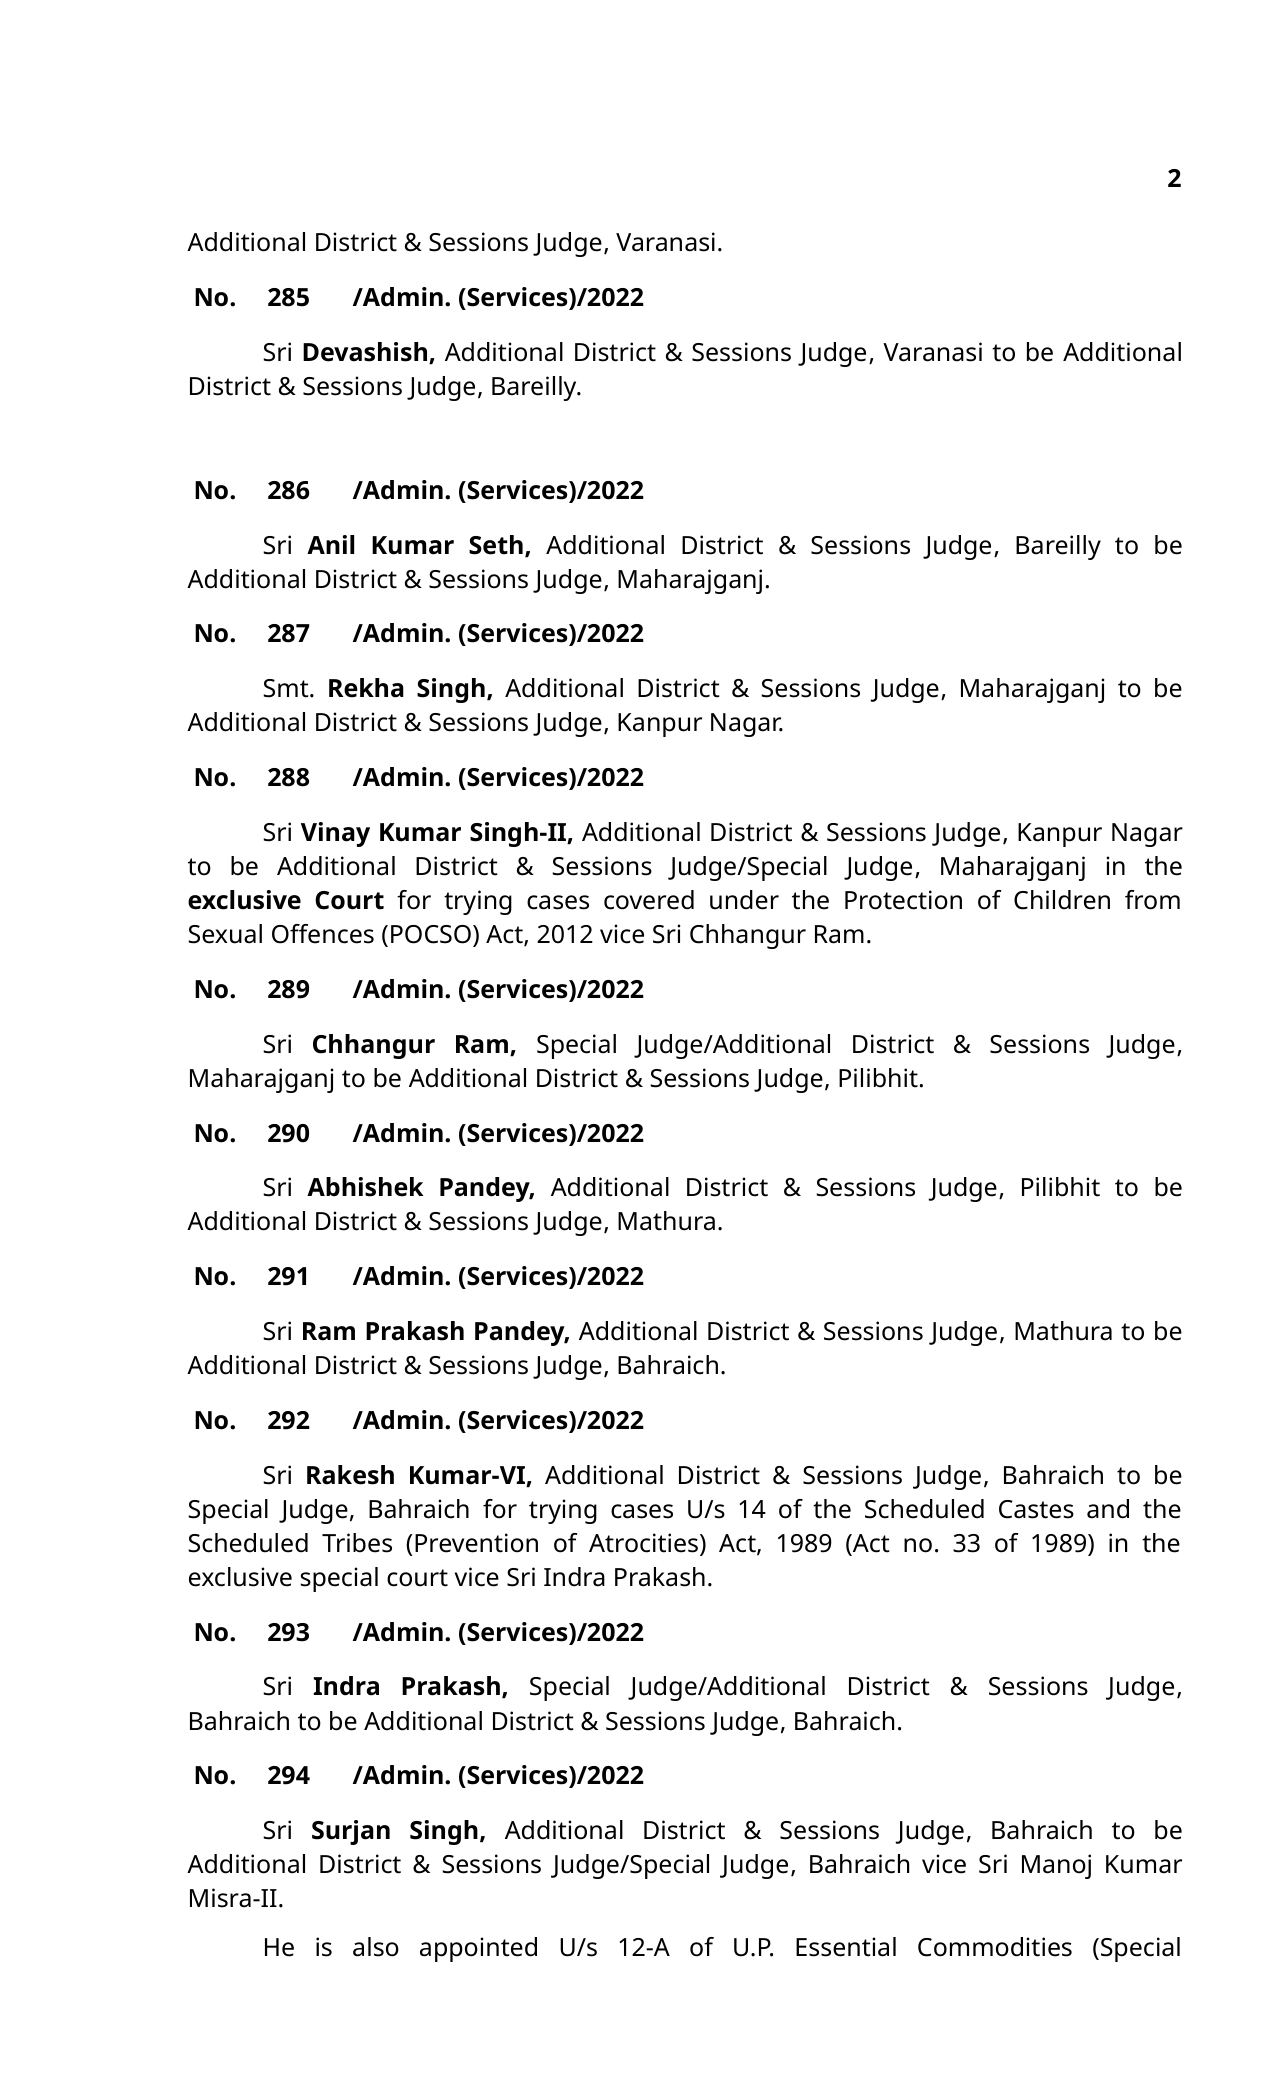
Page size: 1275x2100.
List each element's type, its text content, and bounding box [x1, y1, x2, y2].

text Sri Rakesh Kumar-VI, Additional District & Sessions Judge, Bahraich to be Special Judge, Bahraich for trying cases U/s 14 of the Scheduled Castes and the Scheduled Tribes (Prevention of Atrocities) Act, 1989 (Act no. 33 of 1989) in the exclusive special court vice Sri Indra Prakash. [187, 1457, 1183, 1593]
table_header /Admin. (Services)/2022 [347, 1110, 762, 1155]
text Sri Ram Prakash Pandey, Additional District & Sessions Judge, Mathura to be Additional District & Sessions Judge, Bahraich. [187, 1314, 1183, 1382]
table_header [261, 1253, 347, 1299]
table_header [261, 1110, 347, 1155]
table_header [261, 1609, 347, 1654]
table_header /Admin. (Services)/2022 [347, 1397, 762, 1442]
table_header No. [188, 1752, 261, 1798]
table_header /Admin. (Services)/2022 [347, 966, 762, 1011]
text Sri Surjan Singh, Additional District & Sessions Judge, Bahraich to be Additional District & Sessions Judge/Special Judge, Bahraich vice Sri Manoj Kumar Misra-II. [187, 1813, 1183, 1915]
table_header No. [188, 274, 261, 319]
table_header [261, 610, 347, 656]
table_header No. [188, 1110, 261, 1155]
text Sri Abhishek Pandey, Additional District & Sessions Judge, Pilibhit to be Additional District & Sessions Judge, Mathura. [187, 1170, 1183, 1238]
text Sri Indra Prakash, Special Judge/Additional District & Sessions Judge, Bahraich to be Additional District & Sessions Judge, Bahraich. [187, 1669, 1183, 1737]
text Additional District & Sessions Judge, Varanasi. [187, 225, 1183, 259]
table_header No. [188, 966, 261, 1011]
text Sri Vinay Kumar Singh-II, Additional District & Sessions Judge, Kanpur Nagar to be Additional District & Sessions Judge/Special Judge, Maharajganj in the exclusive Court for trying cases covered under the Protection of Children from Sexual Offences (POCSO) Act, 2012 vice Sri Chhangur Ram. [187, 814, 1183, 951]
table_header /Admin. (Services)/2022 [347, 467, 762, 512]
table_header /Admin. (Services)/2022 [347, 274, 762, 319]
table_header /Admin. (Services)/2022 [347, 1752, 762, 1798]
table_header [261, 966, 347, 1011]
text Smt. Rekha Singh, Additional District & Sessions Judge, Maharajganj to be Additional District & Sessions Judge, Kanpur Nagar. [187, 671, 1183, 739]
table_header No. [188, 467, 261, 512]
table_header [261, 467, 347, 512]
table_header No. [188, 1253, 261, 1299]
table_header [261, 274, 347, 319]
table_header No. [188, 754, 261, 799]
table_header No. [188, 1397, 261, 1442]
table_header /Admin. (Services)/2022 [347, 1253, 762, 1299]
table_header /Admin. (Services)/2022 [347, 754, 762, 799]
text Sri Chhangur Ram, Special Judge/Additional District & Sessions Judge, Maharajganj to be Additional District & Sessions Judge, Pilibhit. [187, 1026, 1183, 1094]
table_header [261, 1752, 347, 1798]
text He is also appointed U/s 12-A of U.P. Essential Commodities (Special [187, 1930, 1183, 1964]
text Sri Anil Kumar Seth, Additional District & Sessions Judge, Bareilly to be Additional District & Sessions Judge, Maharajganj. [187, 527, 1183, 595]
table_header No. [188, 610, 261, 656]
text Sri Devashish, Additional District & Sessions Judge, Varanasi to be Additional District & Sessions Judge, Bareilly. [187, 334, 1183, 403]
table_header /Admin. (Services)/2022 [347, 1609, 762, 1654]
table_header No. [188, 1609, 261, 1654]
table_header /Admin. (Services)/2022 [347, 610, 762, 656]
table_header [261, 1397, 347, 1442]
table_header [261, 754, 347, 799]
